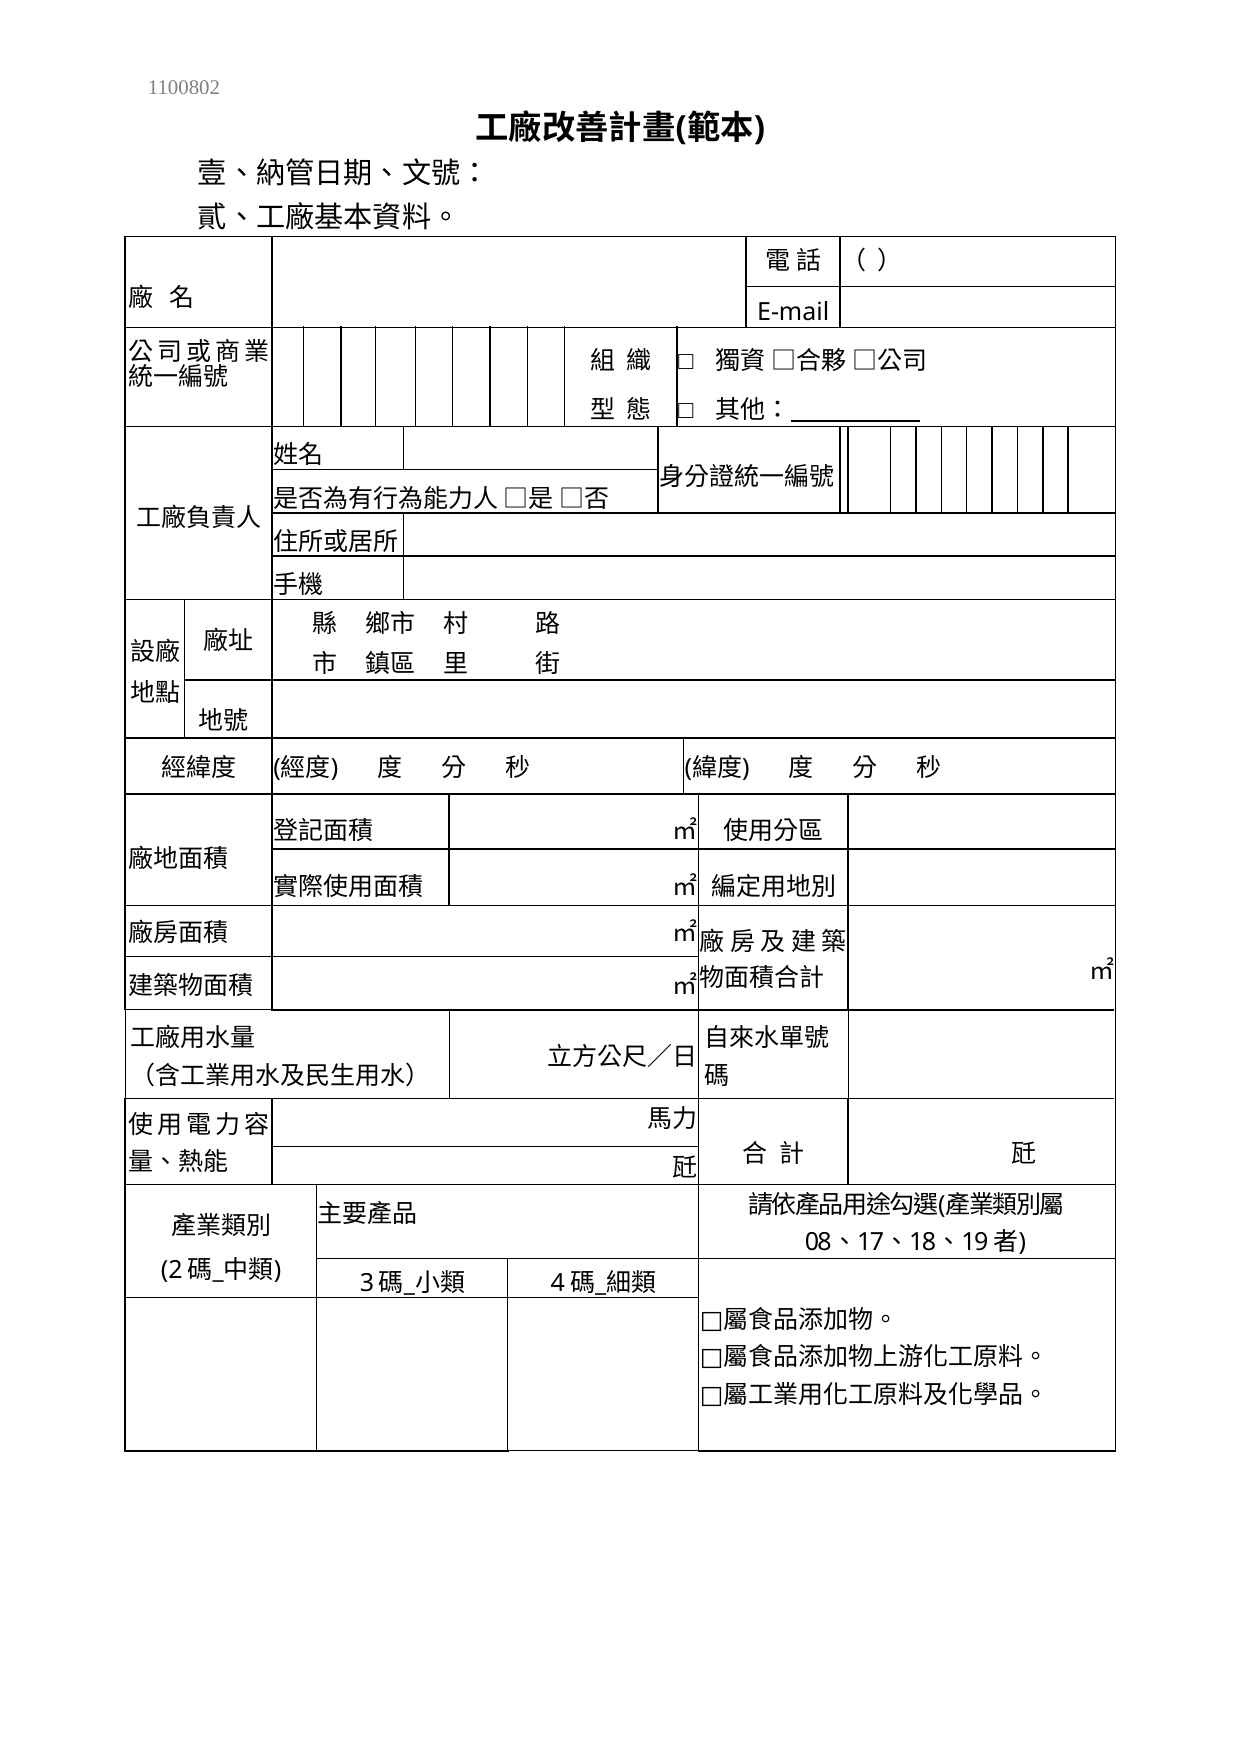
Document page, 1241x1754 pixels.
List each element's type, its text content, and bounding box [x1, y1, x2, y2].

table_cell [528, 328, 564, 426]
list 壹、納管日期、文號： [198, 148, 1092, 192]
table_cell 瓩 [273, 1147, 698, 1183]
table_cell 請依產品用途勾選(產業類別屬08、17、18、19者) [699, 1185, 1115, 1257]
table_cell 手機 [273, 557, 403, 598]
table_cell 產業類別 (2碼_中類) [126, 1185, 316, 1297]
table_cell 身分證統一編號 [659, 427, 839, 512]
table_cell [841, 427, 847, 512]
table_cell [404, 557, 1115, 598]
table_cell [967, 427, 991, 512]
table_cell 組 織 型 態 [565, 328, 676, 426]
table_cell (經度) 度 分 秒 [273, 739, 683, 793]
table_cell 廠房面積 [126, 906, 271, 956]
table_cell [376, 328, 415, 426]
table_cell 實際使用面積 [273, 850, 448, 905]
table_cell ㎡ [273, 957, 698, 1009]
table_cell 馬力 [273, 1099, 698, 1146]
table_cell [891, 427, 915, 512]
table_cell [849, 427, 890, 512]
table_cell 登記面積 [273, 795, 448, 848]
table_cell ㎡ [849, 906, 1115, 1009]
table_cell 經緯度 [126, 739, 271, 793]
table_cell [273, 681, 1115, 737]
table_cell [317, 1298, 507, 1450]
table_cell [849, 1009, 1115, 1097]
table_cell 使用分區 [699, 795, 847, 848]
table_header （ ） [841, 237, 1115, 286]
text 工廠改善計畫(範本) [148, 104, 1092, 148]
table_cell ㎡ [273, 906, 698, 956]
table_cell [849, 850, 1115, 905]
table_cell [416, 328, 452, 426]
table_cell [404, 427, 657, 469]
table_header 廠 名 [126, 237, 271, 326]
table_cell [453, 328, 489, 426]
table_cell 自來水單號碼 [699, 1011, 848, 1097]
table_cell 合 計 [699, 1099, 847, 1183]
table_cell 廠地面積 [126, 795, 271, 905]
table_cell 主要產品 [317, 1185, 698, 1257]
table_cell 建築物面積 [126, 957, 271, 1009]
table_cell 工廠負責人 [126, 427, 271, 598]
table_cell 縣 鄉市 村 路 市 鎮區 里 街 [273, 600, 1115, 679]
table_cell ㎡ [450, 795, 698, 848]
table_cell [917, 427, 941, 512]
table_header [273, 237, 745, 326]
table_cell 使用電力容量、熱能 [126, 1099, 271, 1183]
table_cell E-mail [747, 287, 839, 326]
table_cell 獨資 □合夥 □公司 其他： [678, 328, 1115, 426]
table_cell 3碼_小類 [317, 1259, 507, 1297]
table_cell (緯度) 度 分 秒 [684, 739, 1115, 793]
table_cell [126, 1298, 316, 1450]
table_cell 編定用地別 [699, 850, 847, 905]
table_cell 地號 [185, 681, 271, 737]
table_cell 公司或商業統一編號 [126, 328, 271, 426]
table_cell ㎡ [450, 850, 698, 905]
table_cell [942, 427, 966, 512]
table_cell [1018, 427, 1042, 512]
table_cell 住所或居所 [273, 514, 403, 555]
table_cell □屬食品添加物。 □屬食品添加物上游化工原料。 □屬工業用化工原料及化學品。 [699, 1259, 1115, 1450]
list 貳、工廠基本資料。 [198, 192, 1092, 236]
table_cell 廠址 [185, 600, 271, 679]
table_cell [304, 328, 340, 426]
table_cell 設廠地點 [126, 600, 184, 737]
table_cell [841, 287, 1115, 326]
table_cell [342, 328, 375, 426]
table_cell 立方公尺／日 [450, 1011, 698, 1097]
table_cell 瓩 [849, 1098, 1115, 1183]
table_cell [508, 1298, 698, 1450]
table_cell 廠房及建築物面積合計 [699, 906, 847, 1009]
table_cell [849, 795, 1115, 848]
table_cell [404, 514, 1115, 555]
table_cell 工廠用水量 （含工業用水及民生用水） [126, 1010, 449, 1097]
table_cell [1069, 427, 1115, 512]
table_cell [273, 328, 303, 426]
table_header 電 話 [747, 237, 839, 286]
table_cell [491, 328, 527, 426]
table_cell 是否為有行為能力人 □是 □否 [273, 470, 657, 512]
table_cell [1044, 427, 1067, 512]
table_cell [993, 427, 1017, 512]
table_cell 4碼_細類 [508, 1259, 698, 1297]
table_cell 姓名 [273, 427, 403, 469]
